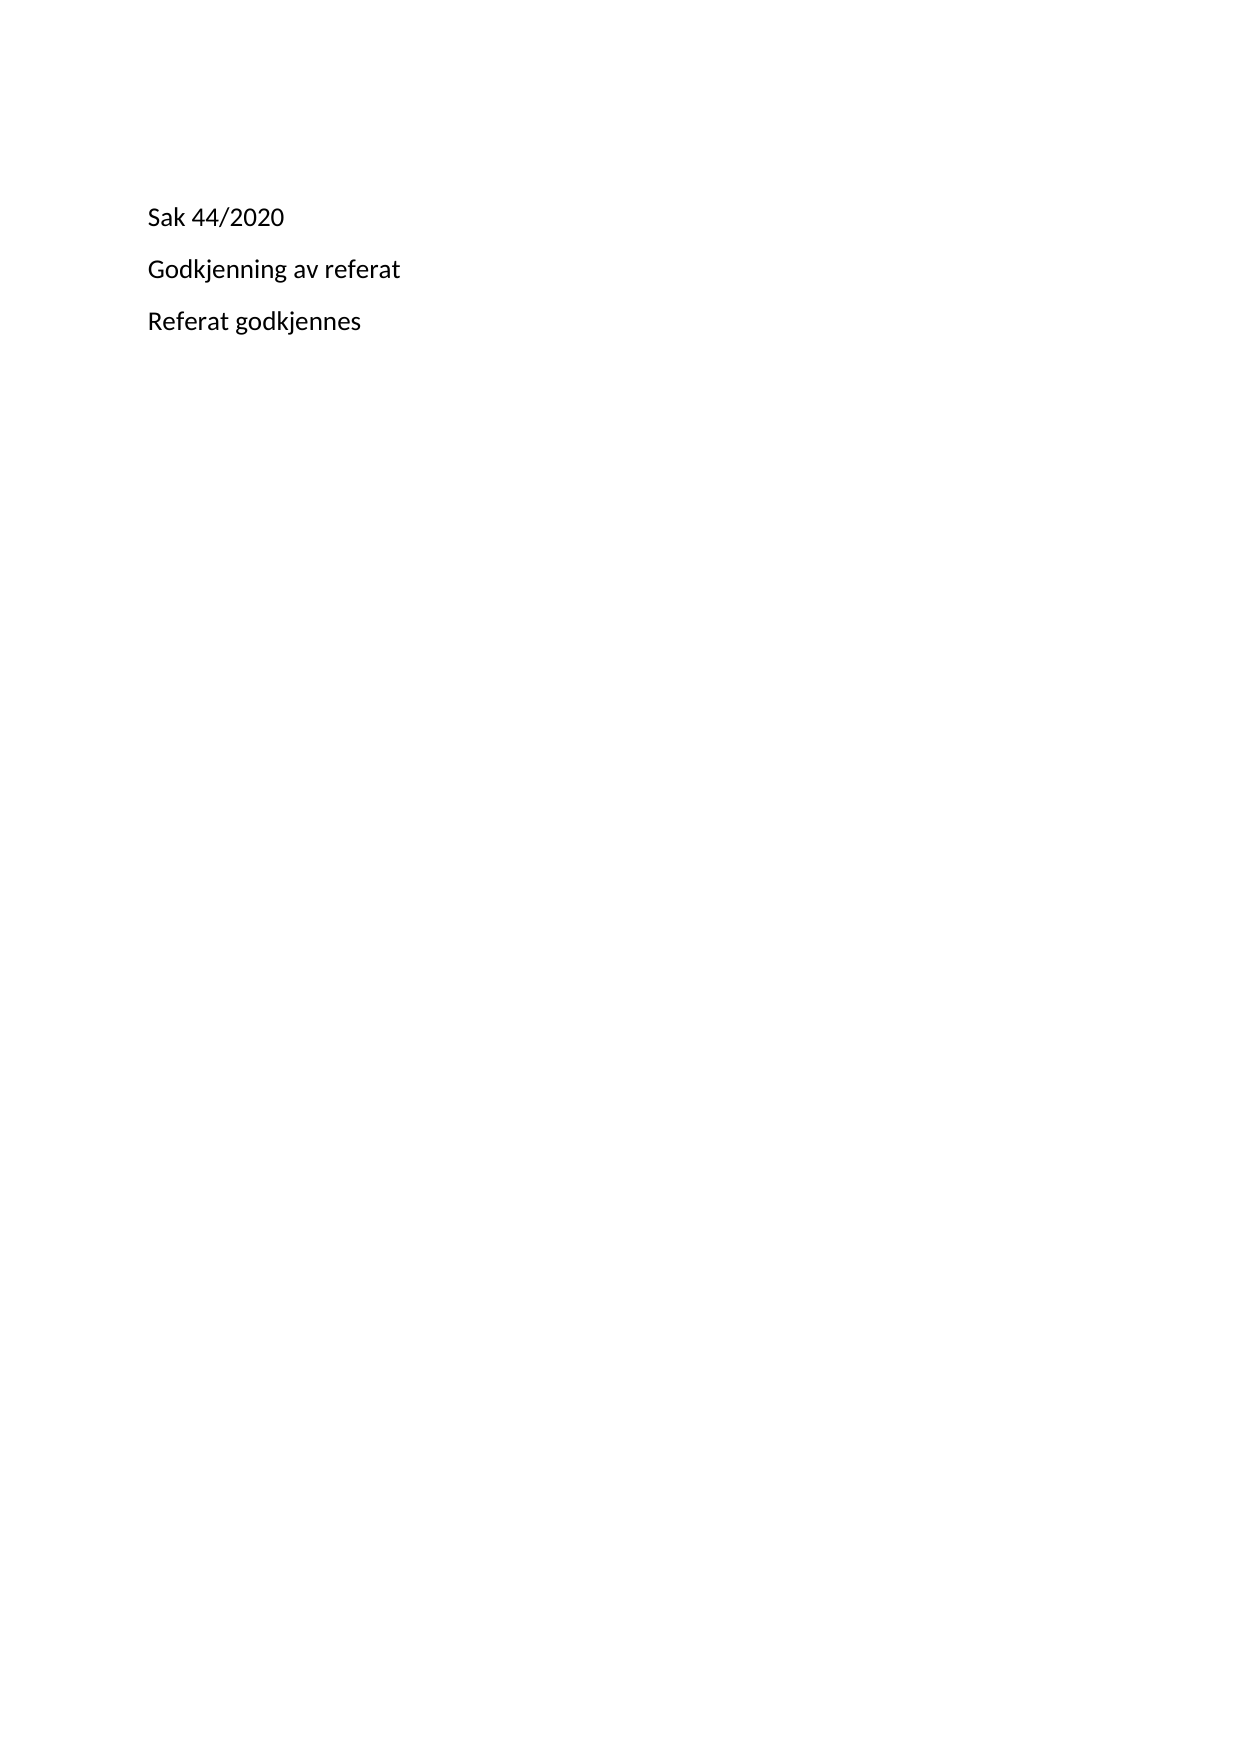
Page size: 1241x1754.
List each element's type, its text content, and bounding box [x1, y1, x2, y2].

text Sak 44/2020 [148, 200, 1093, 233]
text Referat godkjennes [148, 304, 1093, 337]
text Godkjenning av referat [148, 252, 1093, 285]
